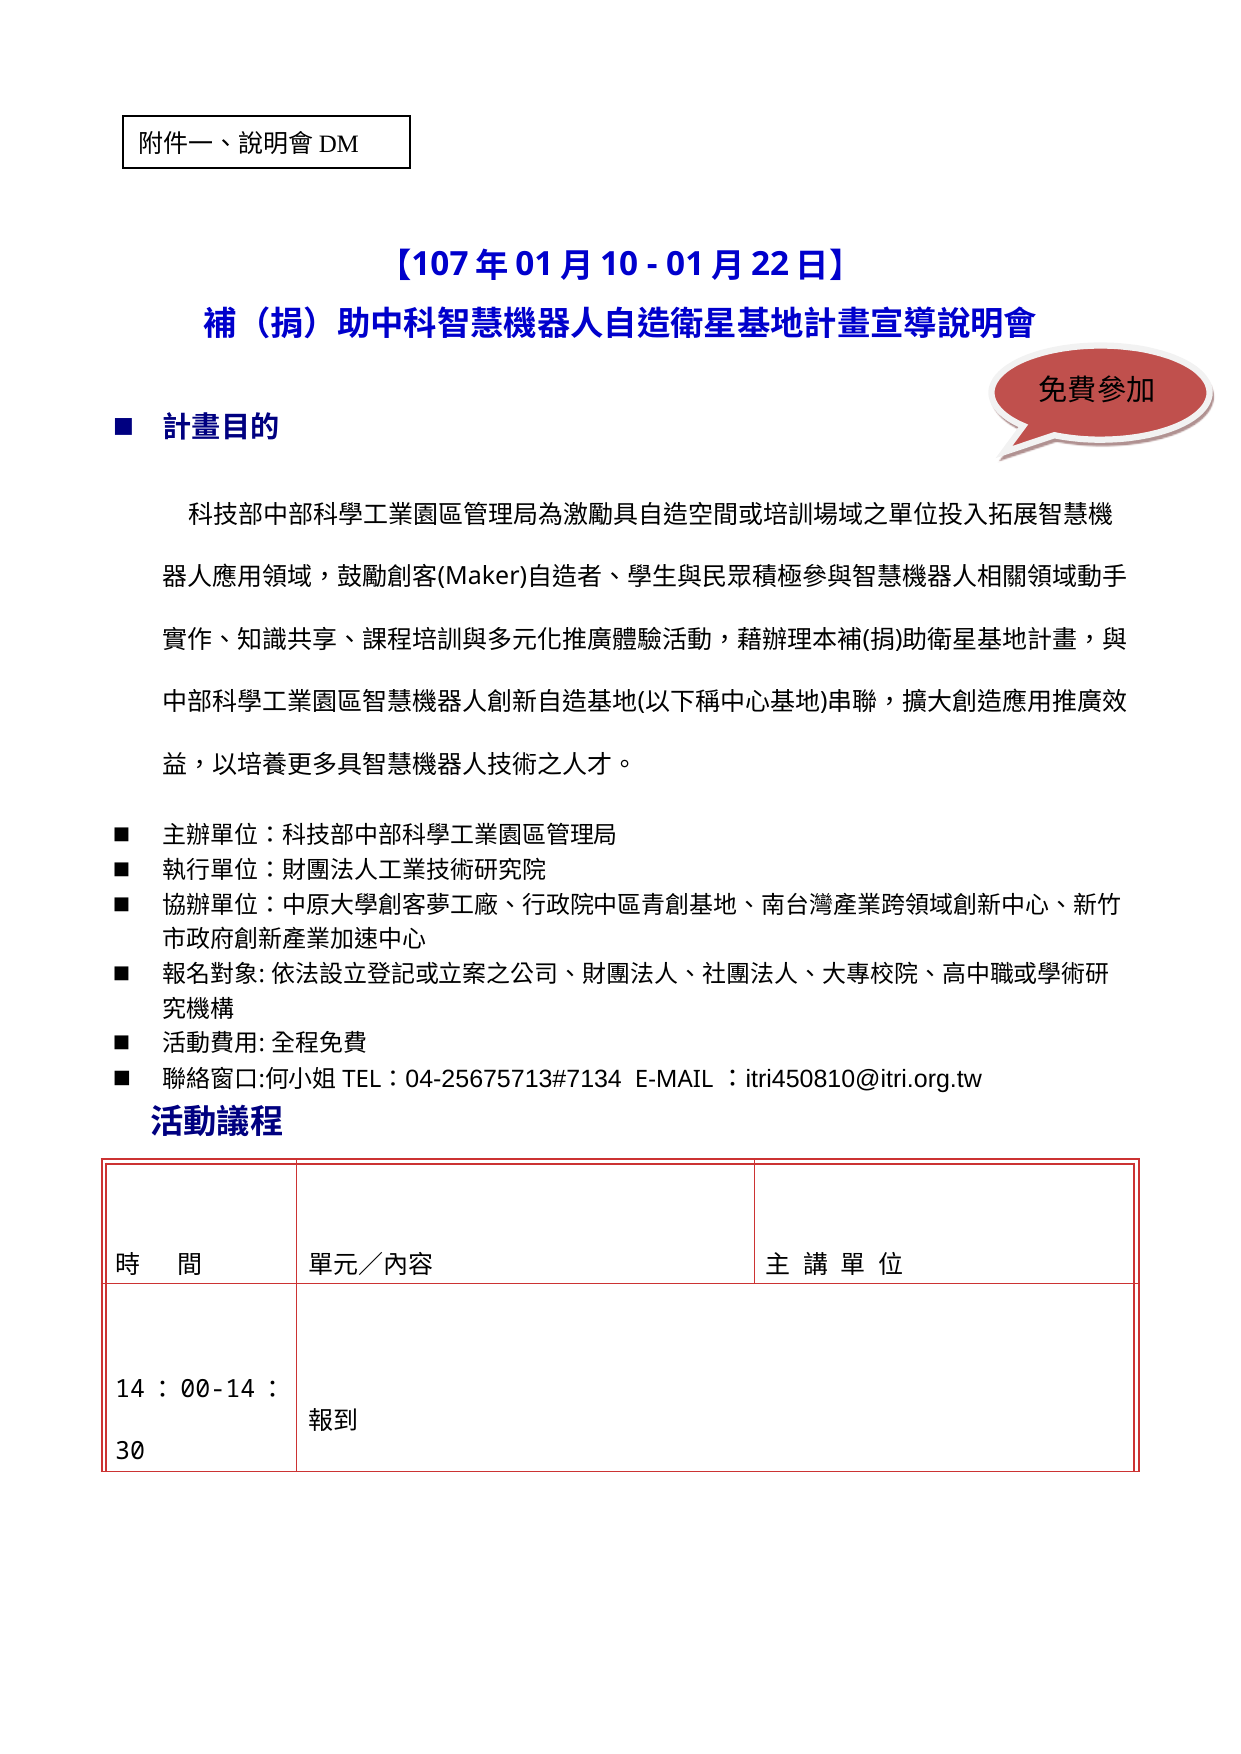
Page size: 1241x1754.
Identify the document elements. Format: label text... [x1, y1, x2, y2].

text 科技部中部科學工業園區管理局為激勵具自造空間或培訓場域之單位投入拓展智慧機器人應用領域，鼓勵創客(Maker)自造者、學生與民眾積極參與智慧機器人相關領域動手實作、知識共享、課程培訓與多元化推廣體驗活動，藉辦理本補(捐)助衛星基地計畫，與中部科學工業園區智慧機器人創新自造基地(以下稱中心基地)串聯，擴大創造應用推廣效益，以培養更多具智慧機器人技術之人才。 [162, 471, 1128, 783]
text 【107年01月10 - 01月22日】 [112, 221, 1128, 283]
list 報名對象: 依法設立登記或立案之公司、財團法人、社團法人、大專校院、高中職或學術研究機構 [112, 954, 1128, 1024]
table_header 主 講 單 位 [755, 1160, 1136, 1283]
table_header 時 間 [107, 1165, 296, 1283]
list 執行單位：財團法人工業技術研究院 [112, 851, 1128, 885]
list 協辦單位：中原大學創客夢工廠、行政院中區青創基地、南台灣產業跨領域創新中心、新竹市政府創新產業加速中心 [112, 885, 1128, 954]
text 附件一、說明會DM [138, 124, 394, 160]
table_cell 報到 [297, 1284, 1133, 1471]
table_cell 14：00-14：30 [107, 1284, 296, 1471]
list 聯絡窗口:何小姐 TEL：04-25675713#7134 E-MAIL ：itri450810@itri.org.tw [112, 1059, 1128, 1095]
text [124, 117, 409, 167]
table_header 單元／內容 [297, 1165, 754, 1283]
list 活動費用: 全程免費 [112, 1024, 1128, 1059]
list 主辦單位：科技部中部科學工業園區管理局 [112, 816, 1128, 851]
list 計畫目的 [112, 404, 1016, 446]
text 活動議程 [150, 1095, 1128, 1143]
text 補（捐）助中科智慧機器人自造衛星基地計畫宣導說明會 [112, 302, 1128, 344]
